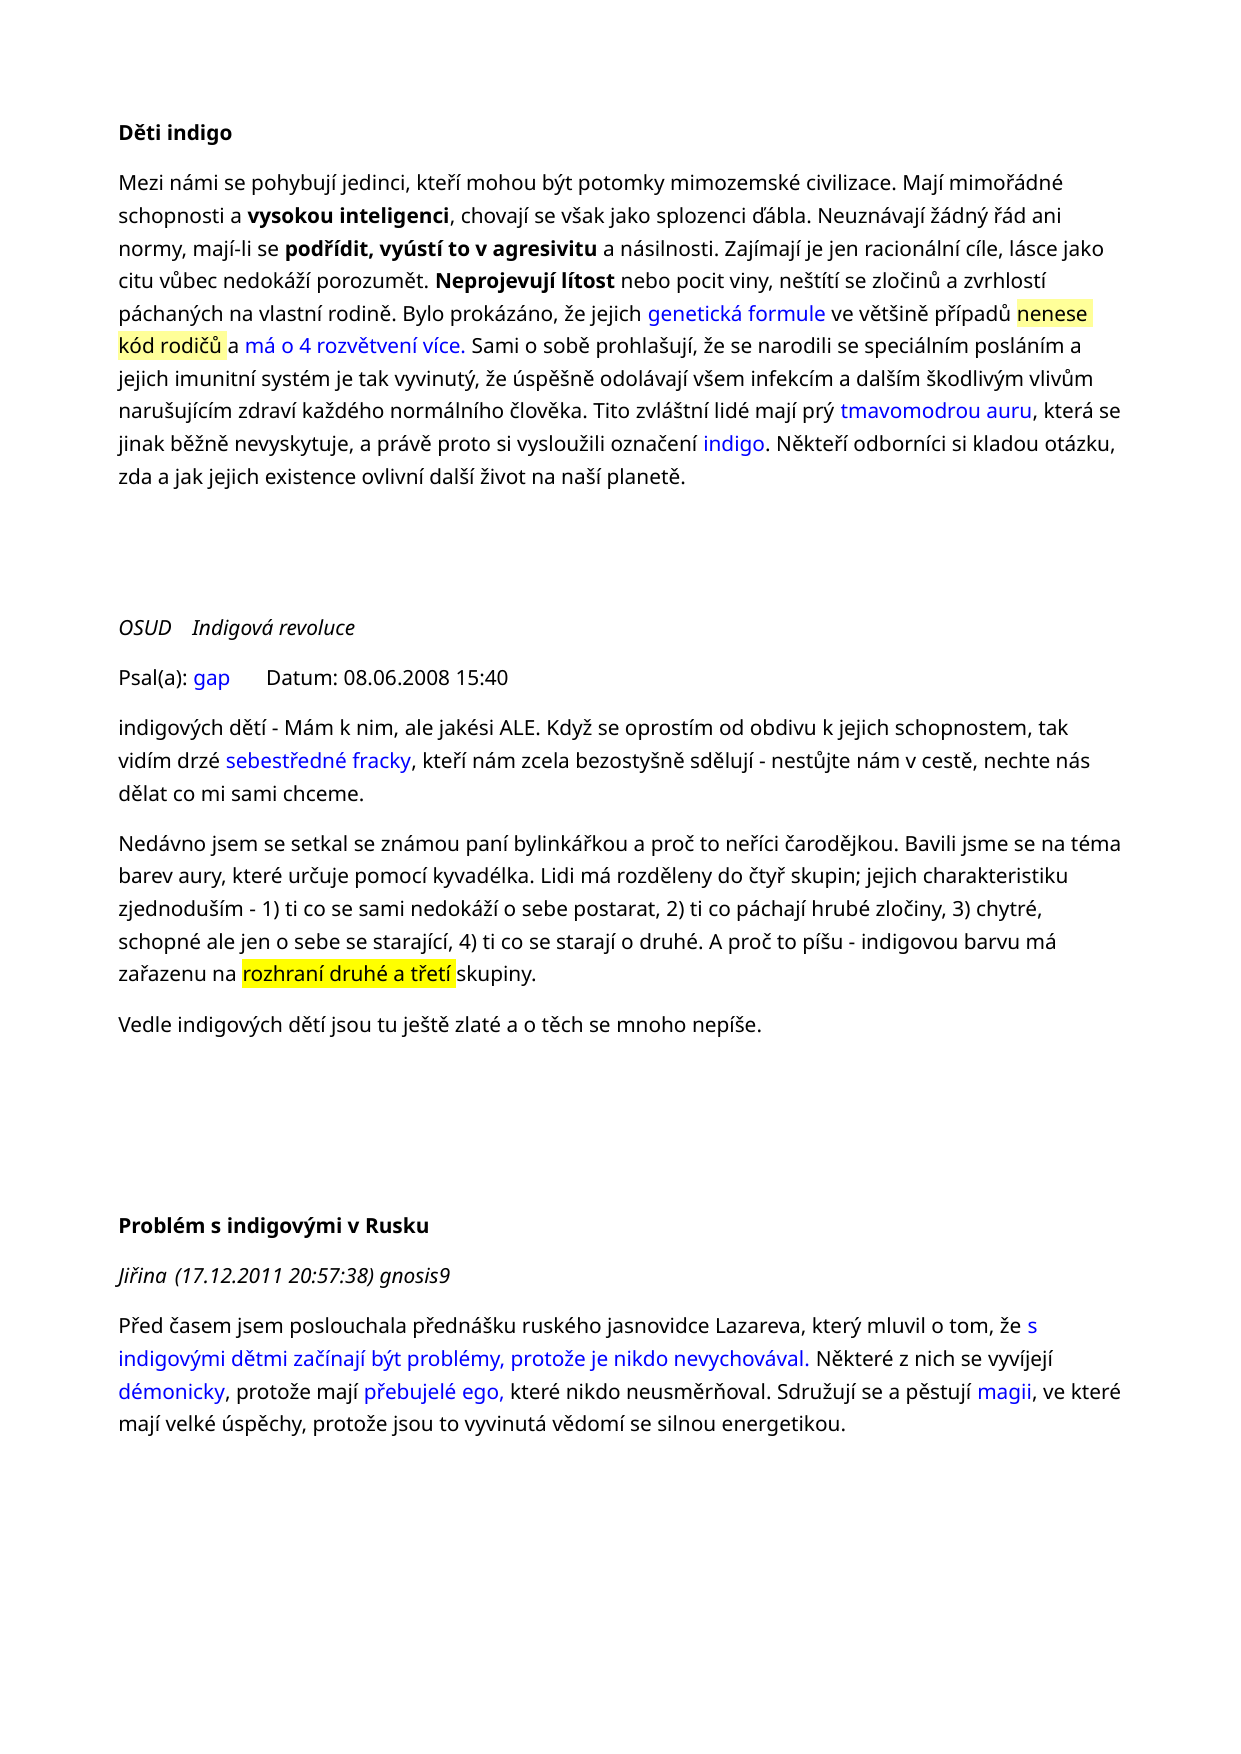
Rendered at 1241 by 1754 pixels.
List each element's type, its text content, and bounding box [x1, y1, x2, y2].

text Psal(a): gap Datum: 08.06.2008 15:40 [118, 663, 1122, 692]
text OSUD Indigová revoluce [118, 613, 1122, 641]
text Nedávno jsem se setkal se známou paní bylinkářkou a proč to neříci čarodějkou. Bavili jsme se na téma barev aury, které určuje pomocí kyvadélka. Lidi má rozděleny do čtyř skupin; jejich charakteristiku zjednoduším - 1) ti co se sami nedokáží o sebe postarat, 2) ti co páchají hrubé zločiny, 3) chytré, schopné ale jen o sebe se starající, 4) ti co se starají o druhé. A proč to píšu - indigovou barvu má zařazenu na rozhraní druhé a třetí skupiny. [118, 829, 1122, 988]
text Děti indigo [118, 118, 1122, 147]
text Jiřina (17.12.2011 20:57:38) gnosis9 [118, 1261, 1122, 1290]
text Mezi námi se pohybují jedinci, kteří mohou být potomky mimozemské civilizace. Mají mimořádné schopnosti a vysokou inteligenci, chovají se však jako splozenci ďábla. Neuznávají žádný řád ani normy, mají-li se podřídit, vyústí to v agresivitu a násilnosti. Zajímají je jen racionální cíle, lásce jako citu vůbec nedokáží porozumět. Neprojevují lítost nebo pocit viny, neštítí se zločinů a zvrhlostí páchaných na vlastní rodině. Bylo prokázáno, že jejich genetická formule ve většině případů nenese kód rodičů a má o 4 rozvětvení více. Sami o sobě prohlašují, že se narodili se speciálním posláním a jejich imunitní systém je tak vyvinutý, že úspěšně odolávají všem infekcím a dalším škodlivým vlivům narušujícím zdraví každého normálního člověka. Tito zvláštní lidé mají prý tmavomodrou auru, která se jinak běžně nevyskytuje, a právě proto si vysloužili označení indigo. Někteří odborníci si kladou otázku, zda a jak jejich existence ovlivní další život na naší planetě. [118, 168, 1122, 490]
text Problém s indigovými v Rusku [118, 1211, 1122, 1239]
text indigových dětí - Mám k nim, ale jakési ALE. Když se oprostím od obdivu k jejich schopnostem, tak vidím drzé sebestředné fracky, kteří nám zcela bezostyšně sdělují - nestůjte nám v cestě, nechte nás dělat co mi sami chceme. [118, 713, 1122, 807]
text Před časem jsem poslouchala přednášku ruského jasnovidce Lazareva, který mluvil o tom, že s indigovými dětmi začínají být problémy, protože je nikdo nevychovával. Některé z nich se vyvíjejí démonicky, protože mají přebujelé ego, které nikdo neusměrňoval. Sdružují se a pěstují magii, ve které mají velké úspěchy, protože jsou to vyvinutá vědomí se silnou energetikou. [118, 1312, 1122, 1438]
text Vedle indigových dětí jsou tu ještě zlaté a o těch se mnoho nepíše. [118, 1010, 1122, 1038]
